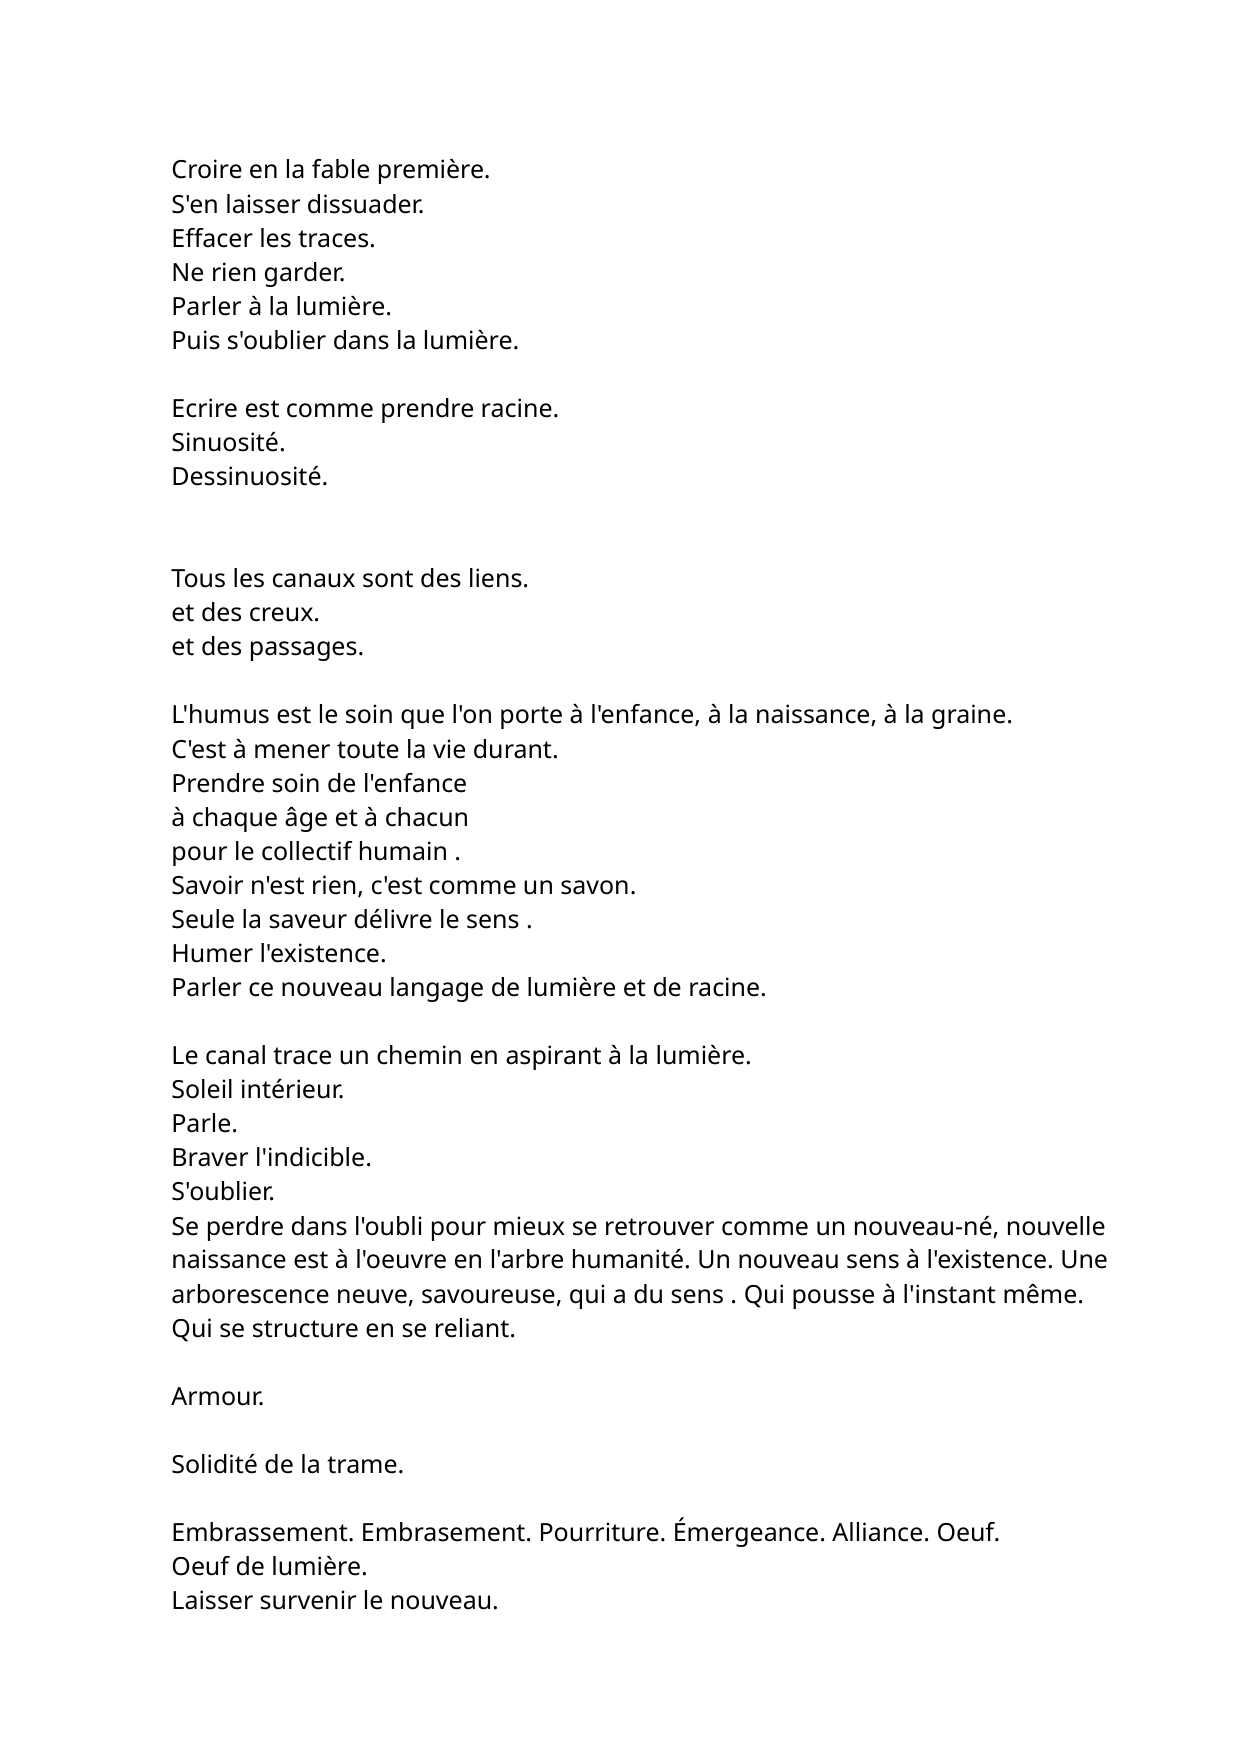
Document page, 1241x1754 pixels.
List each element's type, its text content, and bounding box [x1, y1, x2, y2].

text Croire en la fable première. [171, 152, 1122, 186]
text L'humus est le soin que l'on porte à l'enfance, à la naissance, à la graine. [171, 697, 1122, 731]
text Sinuosité. [171, 425, 1122, 459]
text Ne rien garder. [171, 254, 1122, 288]
text Braver l'indicible. [171, 1140, 1122, 1174]
text pour le collectif humain . [171, 833, 1122, 867]
text Prendre soin de l'enfance [171, 765, 1122, 799]
text Parler ce nouveau langage de lumière et de racine. [171, 970, 1122, 1004]
text et des passages. [171, 629, 1122, 663]
text Soleil intérieur. [171, 1072, 1122, 1106]
text Solidité de la trame. [171, 1447, 1122, 1481]
text Se perdre dans l'oubli pour mieux se retrouver comme un nouveau-né, nouvelle naissance est à l'oeuvre en l'arbre humanité. Un nouveau sens à l'existence. Une arborescence neuve, savoureuse, qui a du sens . Qui pousse à l'instant même. Qui se structure en se reliant. [171, 1208, 1122, 1344]
text C'est à mener toute la vie durant. [171, 731, 1122, 765]
text Dessinuosité. [171, 459, 1122, 493]
text Savoir n'est rien, c'est comme un savon. [171, 867, 1122, 902]
text à chaque âge et à chacun [171, 799, 1122, 833]
text S'en laisser dissuader. [171, 186, 1122, 220]
text Parle. [171, 1106, 1122, 1140]
text Armour. [171, 1378, 1122, 1412]
text Oeuf de lumière. [171, 1549, 1122, 1583]
text Tous les canaux sont des liens. [171, 561, 1122, 595]
text Effacer les traces. [171, 220, 1122, 254]
text Embrassement. Embrasement. Pourriture. Émergeance. Alliance. Oeuf. [171, 1515, 1122, 1549]
text Puis s'oublier dans la lumière. [171, 322, 1122, 357]
text Laisser survenir le nouveau. [171, 1583, 1122, 1617]
text Humer l'existence. [171, 936, 1122, 970]
text S'oublier. [171, 1174, 1122, 1208]
text Ecrire est comme prendre racine. [171, 391, 1122, 425]
text Le canal trace un chemin en aspirant à la lumière. [171, 1038, 1122, 1072]
text et des creux. [171, 595, 1122, 629]
text Parler à la lumière. [171, 288, 1122, 322]
text Seule la saveur délivre le sens . [171, 902, 1122, 936]
